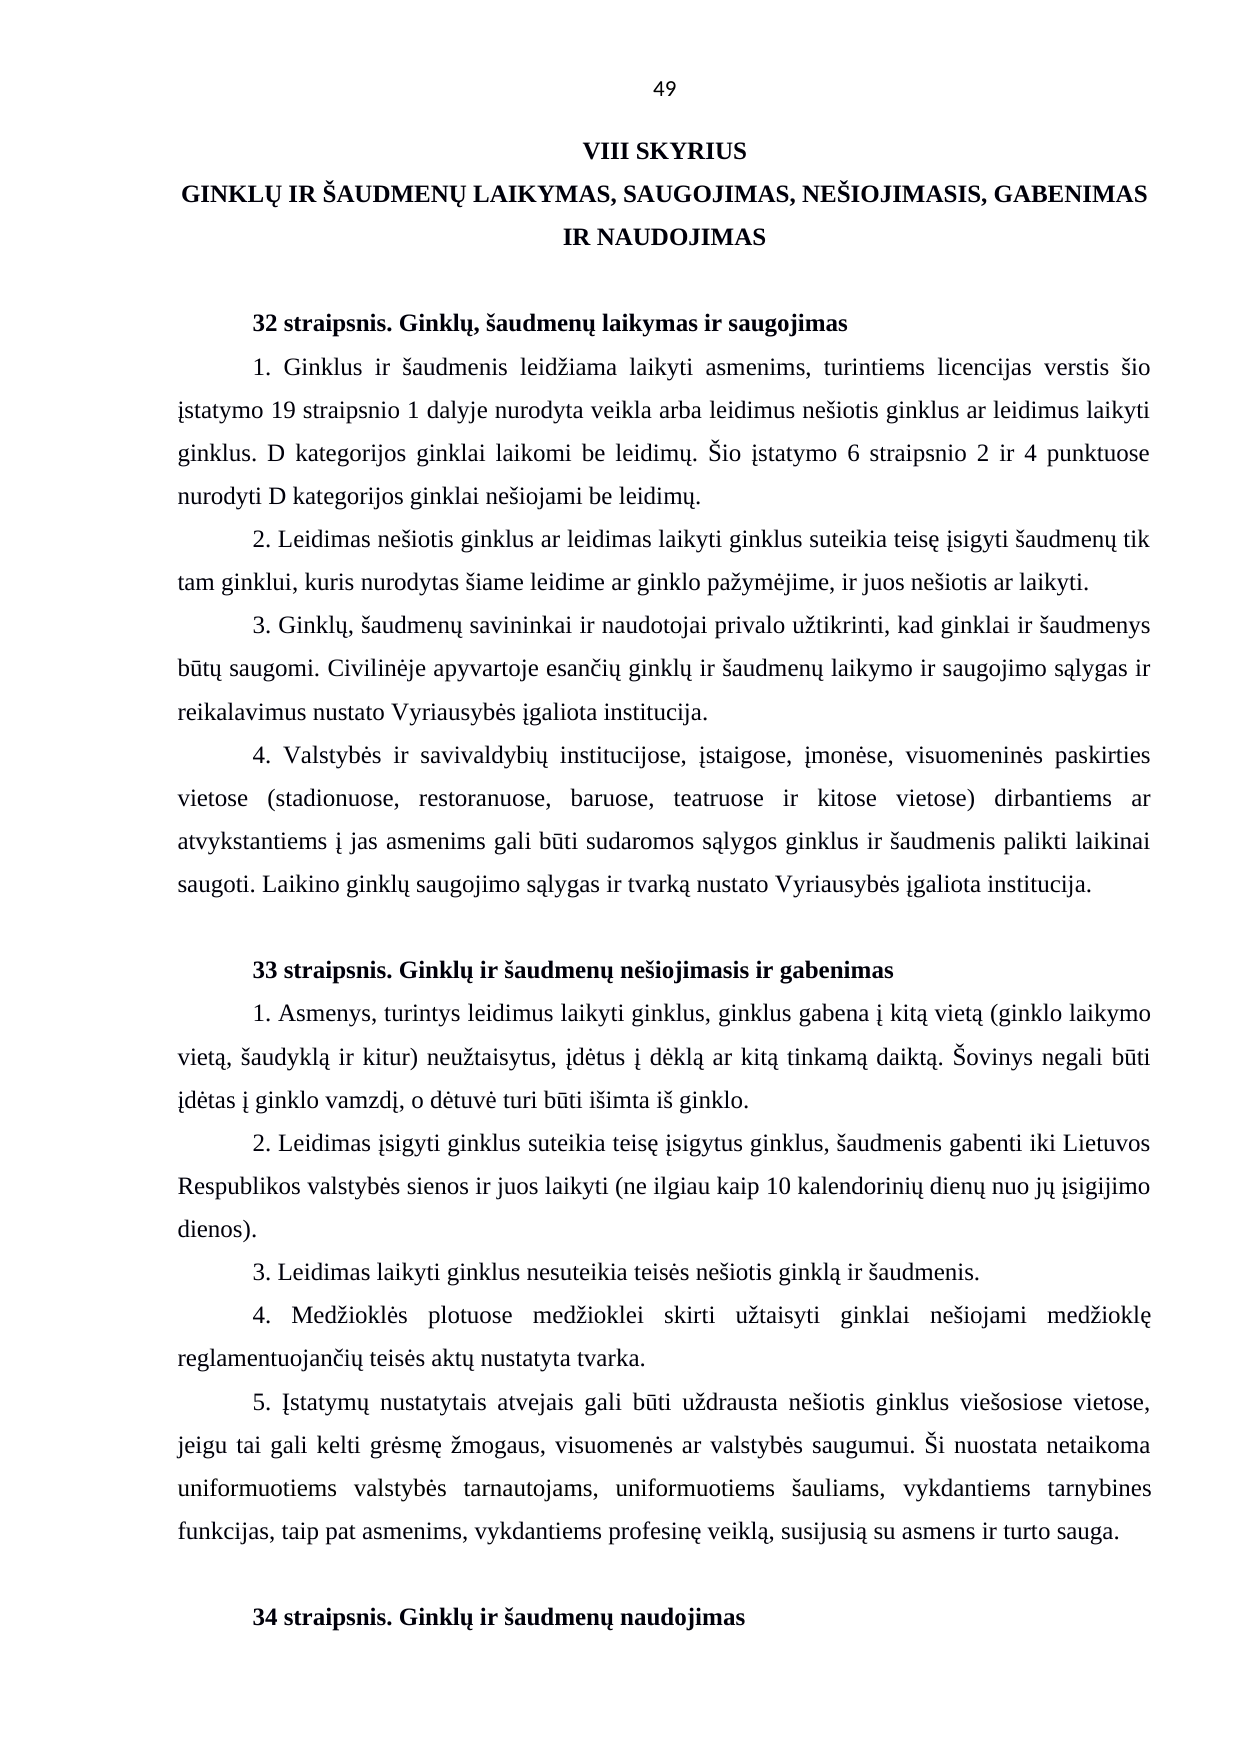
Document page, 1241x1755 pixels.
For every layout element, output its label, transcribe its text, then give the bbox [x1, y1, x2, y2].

text 1. Asmenys, turintys leidimus laikyti ginklus, ginklus gabena į kitą vietą (ginklo laikymo vietą, šaudyklą ir kitur) neužtaisytus, įdėtus į dėklą ar kitą tinkamą daiktą. Šovinys negali būti įdėtas į ginklo vamzdį, o dėtuvė turi būti išimta iš ginklo. [177, 998, 1152, 1113]
text 5. Įstatymų nustatytais atvejais gali būti uždrausta nešiotis ginklus viešosiose vietose, jeigu tai gali kelti grėsmę žmogaus, visuomenės ar valstybės saugumui. Ši nuostata netaikoma uniformuotiems valstybės tarnautojams, uniformuotiems šauliams, vykdantiems tarnybines funkcijas, taip pat asmenims, vykdantiems profesinę veiklą, susijusią su asmens ir turto sauga. [177, 1387, 1152, 1545]
text VIII SKYRIUS [177, 136, 1152, 165]
text 32 straipsnis. Ginklų, šaudmenų laikymas ir saugojimas [177, 308, 1152, 337]
text 4. Valstybės ir savivaldybių institucijose, įstaigose, įmonėse, visuomeninės paskirties vietose (stadionuose, restoranuose, baruose, teatruose ir kitose vietose) dirbantiems ar atvykstantiems į jas asmenims gali būti sudaromos sąlygos ginklus ir šaudmenis palikti laikinai saugoti. Laikino ginklų saugojimo sąlygas ir tvarką nustato Vyriausybės įgaliota institucija. [177, 740, 1152, 898]
text 4. Medžioklės plotuose medžioklei skirti užtaisyti ginklai nešiojami medžioklę reglamentuojančių teisės aktų nustatyta tvarka. [177, 1300, 1152, 1372]
text 1. Ginklus ir šaudmenis leidžiama laikyti asmenims, turintiems licencijas verstis šio įstatymo 19 straipsnio 1 dalyje nurodyta veikla arba leidimus nešiotis ginklus ar leidimus laikyti ginklus. D kategorijos ginklai laikomi be leidimų. Šio įstatymo 6 straipsnio 2 ir 4 punktuose nurodyti D kategorijos ginklai nešiojami be leidimų. [177, 352, 1152, 510]
text 33 straipsnis. Ginklų ir šaudmenų nešiojimasis ir gabenimas [177, 955, 1152, 984]
text 34 straipsnis. Ginklų ir šaudmenų naudojimas [177, 1602, 1152, 1631]
text 3. Ginklų, šaudmenų savininkai ir naudotojai privalo užtikrinti, kad ginklai ir šaudmenys būtų saugomi. Civilinėje apyvartoje esančių ginklų ir šaudmenų laikymo ir saugojimo sąlygas ir reikalavimus nustato Vyriausybės įgaliota institucija. [177, 610, 1152, 725]
text 2. Leidimas nešiotis ginklus ar leidimas laikyti ginklus suteikia teisę įsigyti šaudmenų tik tam ginklui, kuris nurodytas šiame leidime ar ginklo pažymėjime, ir juos nešiotis ar laikyti. [177, 524, 1152, 596]
text 2. Leidimas įsigyti ginklus suteikia teisę įsigytus ginklus, šaudmenis gabenti iki Lietuvos Respublikos valstybės sienos ir juos laikyti (ne ilgiau kaip 10 kalendorinių dienų nuo jų įsigijimo dienos). [177, 1128, 1152, 1243]
text GINKLŲ IR ŠAUDMENŲ laikymas, saugojimas, nešiojimasis, GABENIMAS ir naudojimas [177, 179, 1152, 251]
text 3. Leidimas laikyti ginklus nesuteikia teisės nešiotis ginklą ir šaudmenis. [177, 1257, 1152, 1286]
